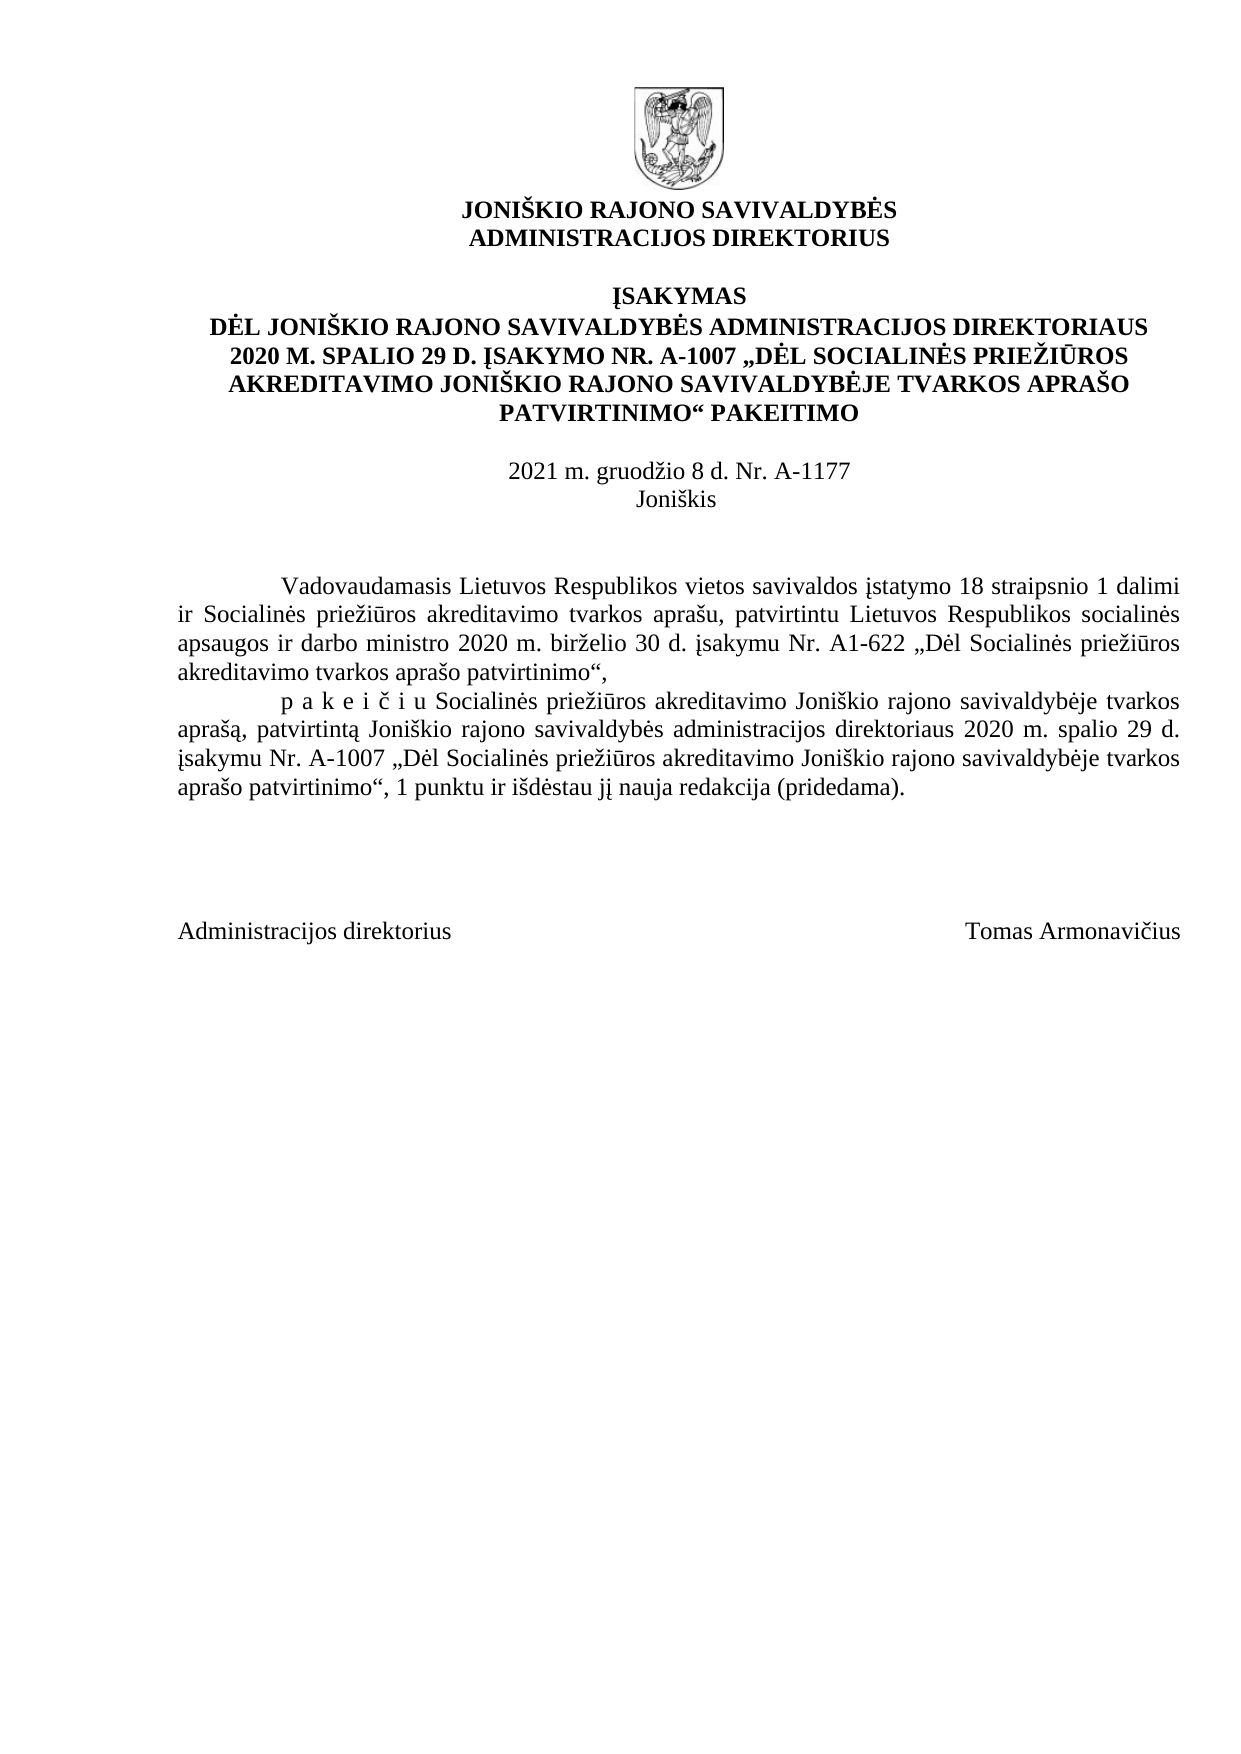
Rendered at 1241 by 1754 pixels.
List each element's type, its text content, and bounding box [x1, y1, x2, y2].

text 2021 m. gruodžio 8 d. Nr. A-1177 [177, 456, 1181, 484]
text Joniškis [177, 484, 1181, 513]
text Vadovaudamasis Lietuvos Respublikos vietos savivaldos įstatymo 18 straipsnio 1 dalimi ir Socialinės priežiūros akreditavimo tvarkos aprašu, patvirtintu Lietuvos Respublikos socialinės apsaugos ir darbo ministro 2020 m. birželio 30 d. įsakymu Nr. A1-622 „Dėl Socialinės priežiūros akreditavimo tvarkos aprašo patvirtinimo“, [177, 571, 1181, 686]
text Joniškio rajono savivaldybės Administracijos direktorius [177, 195, 1181, 252]
text DĖL JONIŠKIO RAJONO SAVIVALDYBĖS ADMINISTRACIJOS DIREKTORIAUS 2020 M. SPALIO 29 D. ĮSAKYMO NR. A-1007 „DĖL SOCIALINĖS PRIEŽIŪROS AKREDITAVIMO JONIŠKIO RAJONO SAVIVALDYBĖJE TVARKOS APRAŠO PATVIRTINIMO“ PAKEITIMO [177, 312, 1181, 427]
subtitle Įsakymas [177, 281, 1181, 310]
text Administracijos direktorius Tomas Armonavičius [177, 916, 1181, 944]
text p a k e i č i u Socialinės priežiūros akreditavimo Joniškio rajono savivaldybėje tvarkos aprašą, patvirtintą Joniškio rajono savivaldybės administracijos direktoriaus 2020 m. spalio 29 d. įsakymu Nr. A-1007 „Dėl Socialinės priežiūros akreditavimo Joniškio rajono savivaldybėje tvarkos aprašo patvirtinimo“, 1 punktu ir išdėstau jį nauja redakcija (pridedama). [177, 686, 1181, 801]
